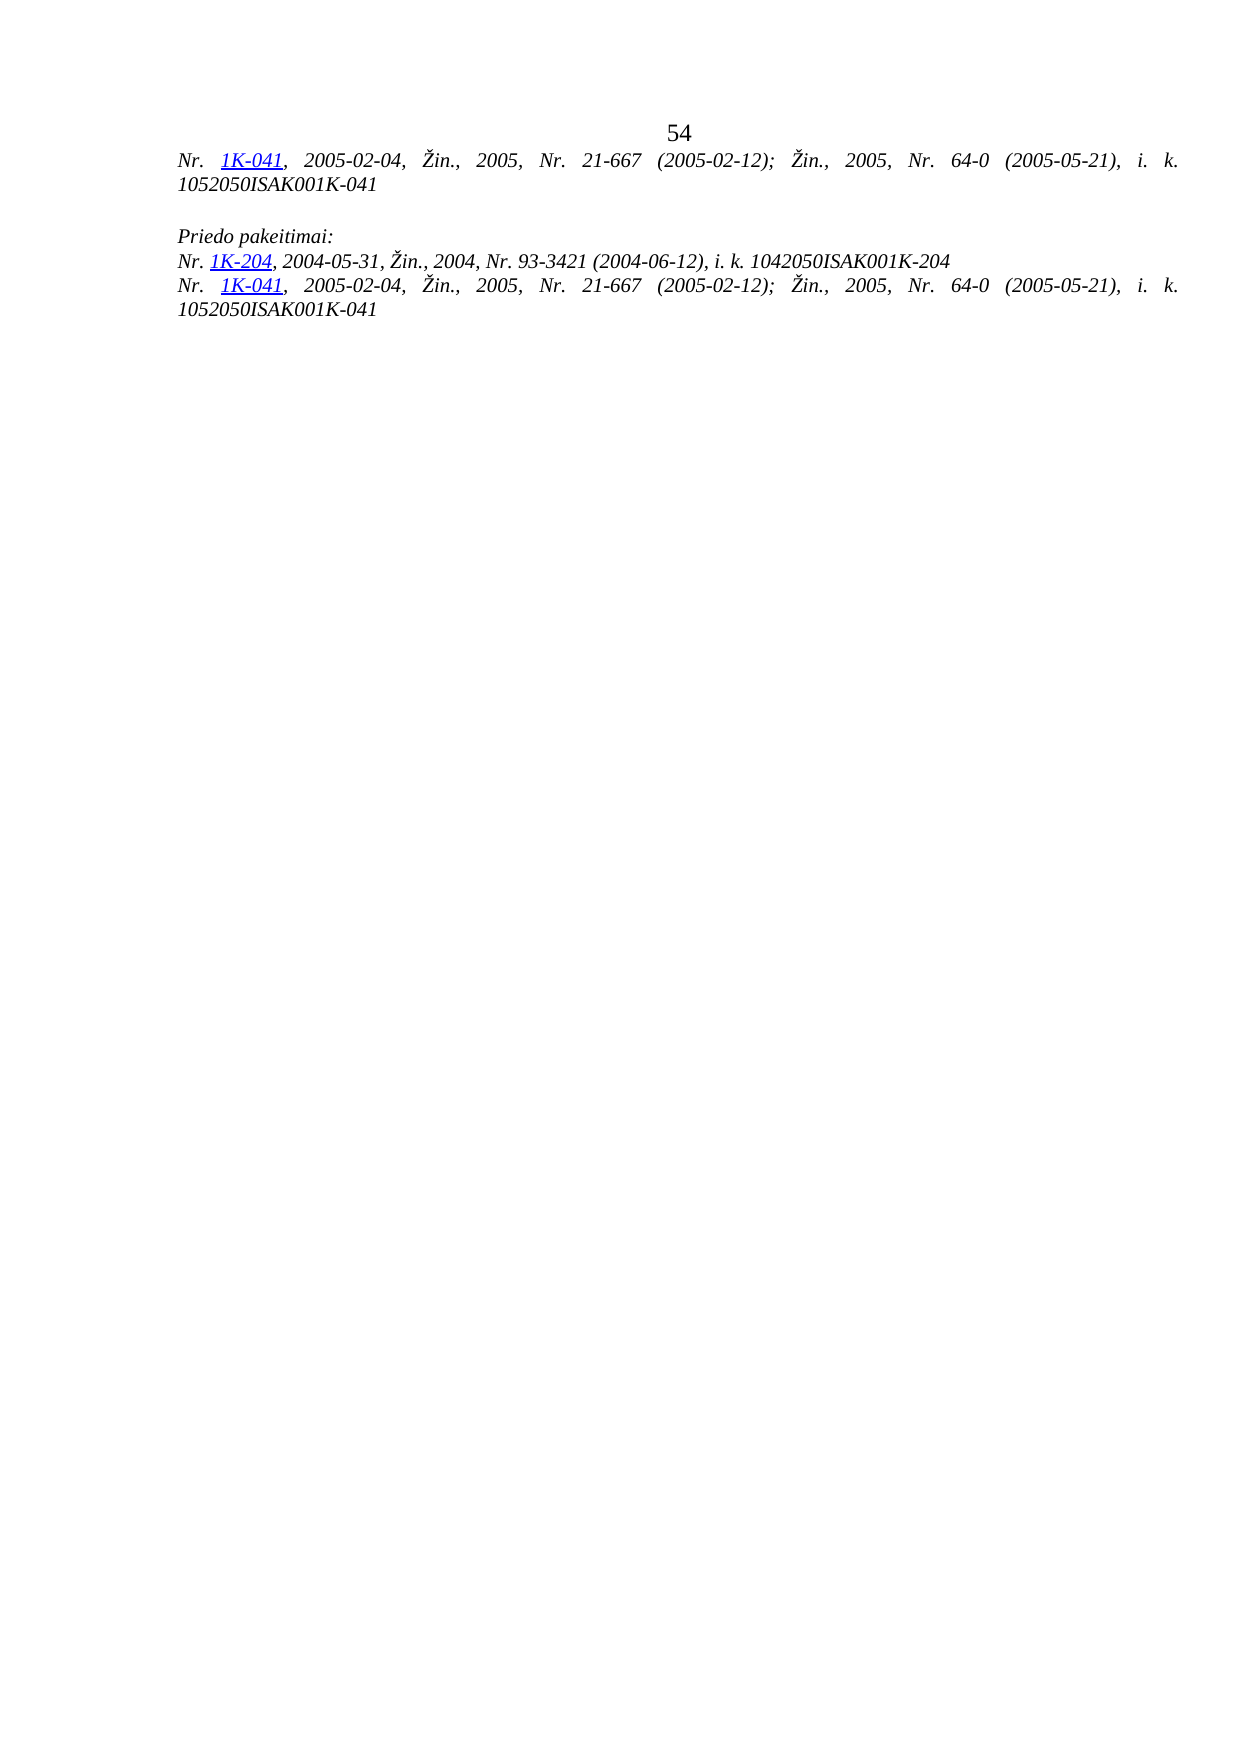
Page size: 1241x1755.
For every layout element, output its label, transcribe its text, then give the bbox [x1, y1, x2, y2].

text Nr. 1K-204, 2004-05-31, Žin., 2004, Nr. 93-3421 (2004-06-12), i. k. 1042050ISAK001K-204 [177, 248, 1181, 273]
text Nr. 1K-041, 2005-02-04, Žin., 2005, Nr. 21-667 (2005-02-12); Žin., 2005, Nr. 64-0 (2005-05-21), i. k. 1052050ISAK001K-041 [177, 148, 1181, 196]
text Nr. 1K-041, 2005-02-04, Žin., 2005, Nr. 21-667 (2005-02-12); Žin., 2005, Nr. 64-0 (2005-05-21), i. k. 1052050ISAK001K-041 [177, 273, 1181, 321]
text Priedo pakeitimai: [177, 224, 1181, 248]
